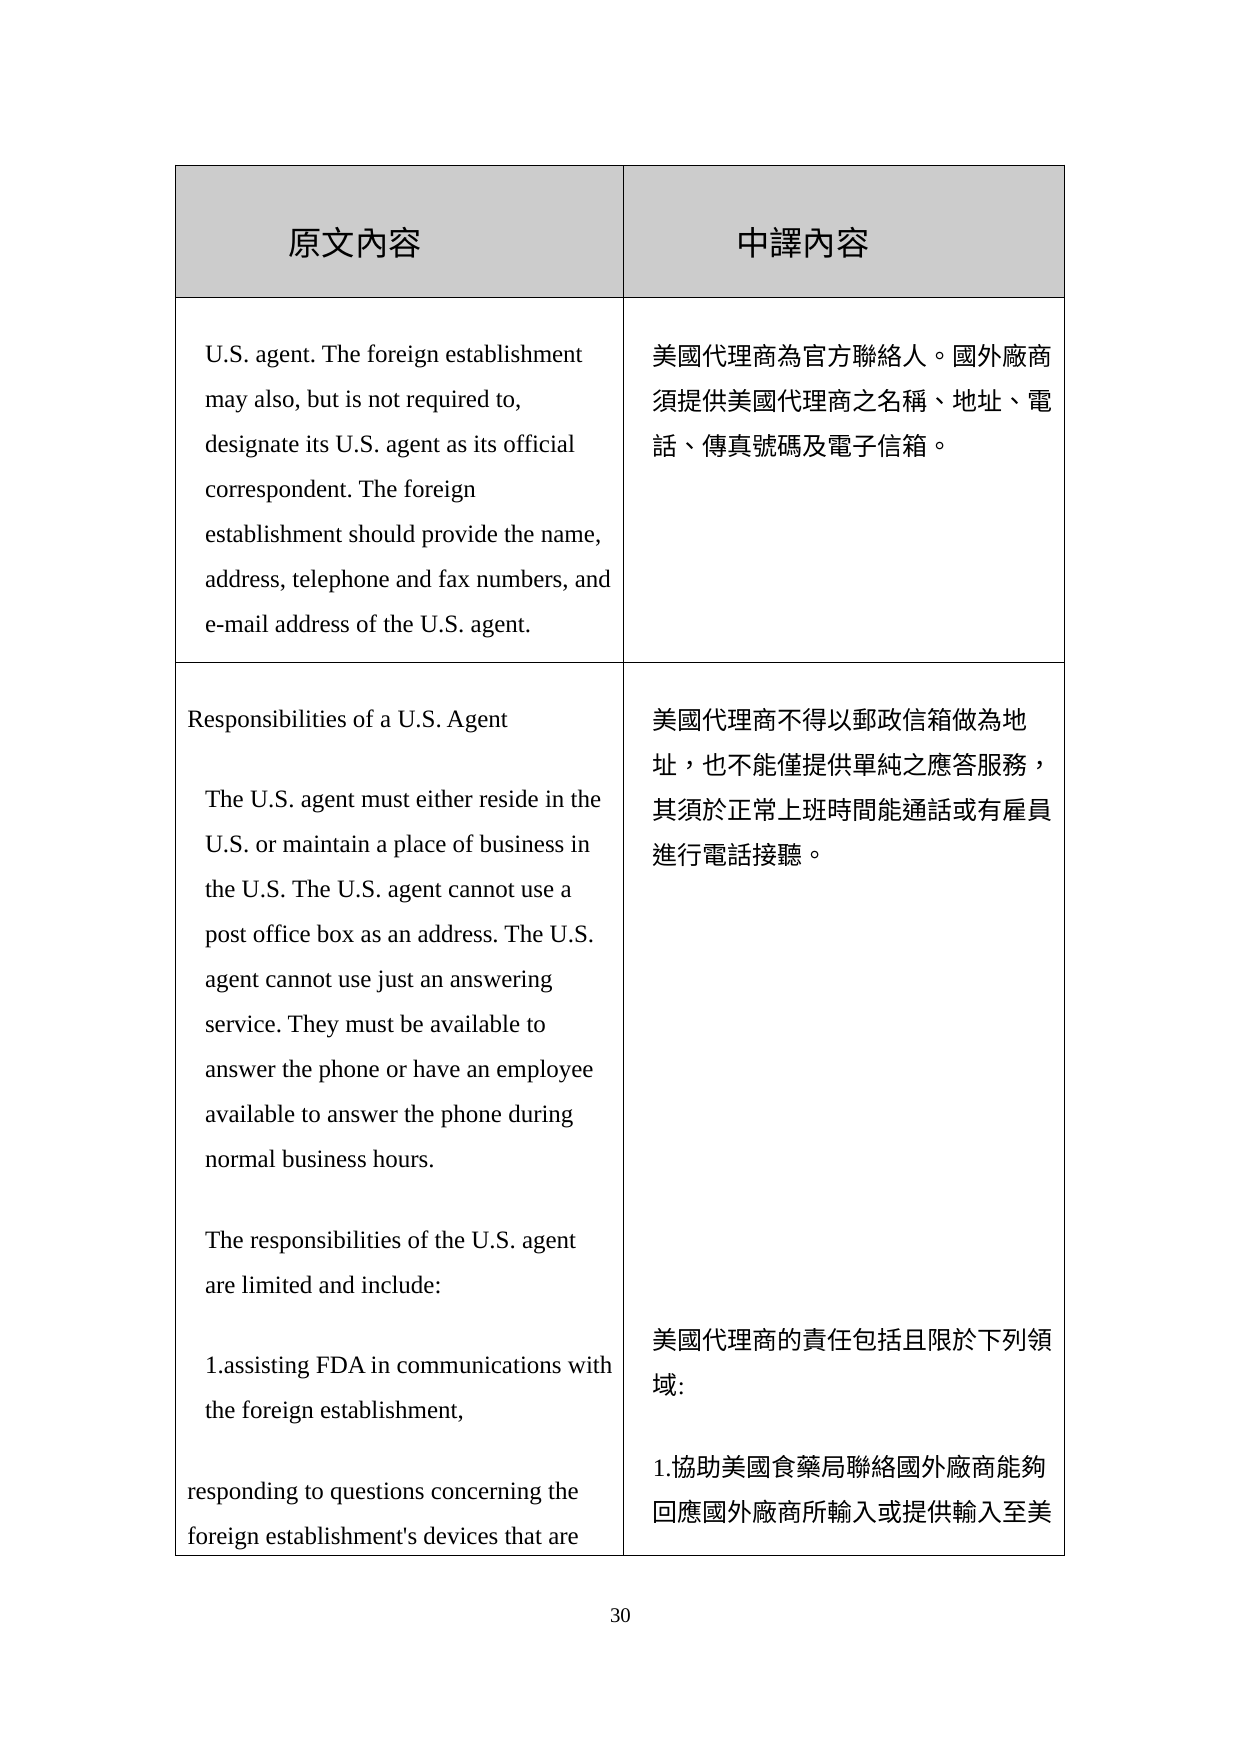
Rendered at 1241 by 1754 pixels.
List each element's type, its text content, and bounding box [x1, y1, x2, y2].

table_cell 美國代理商為官方聯絡人。國外廠商須提供美國代理商之名稱、地址、電話、傳真號碼及電子信箱。 [624, 298, 1064, 662]
table_header 中譯內容 [624, 166, 1064, 297]
table_header 原文內容 [176, 166, 623, 297]
table_cell U.S. agent. The foreign establishment may also, but is not required to, designate its U.S. agent as its official correspondent. The foreign establishment should provide the name, address, telephone and fax numbers, and e-mail address of the U.S. agent. [176, 298, 623, 662]
table_cell 美國代理商不得以郵政信箱做為地址，也不能僅提供單純之應答服務，其須於正常上班時間能通話或有雇員進行電話接聽。 美國代理商的責任包括且限於下列領域: 1.協助美國食藥局聯絡國外廠商能夠回應國外廠商所輸入或提供輸入至美 [624, 663, 1064, 1555]
table_cell Responsibilities of a U.S. Agent The U.S. agent must either reside in the U.S. or maintain a place of business in the U.S. The U.S. agent cannot use a post office box as an address. The U.S. agent cannot use just an answering service. They must be available to answer the phone or have an employee available to answer the phone during normal business hours. The responsibilities of the U.S. agent are limited and include: 1.assisting FDA in communications with the foreign establishment, responding to questions concerning the foreign establishment's devices that are [176, 663, 623, 1555]
